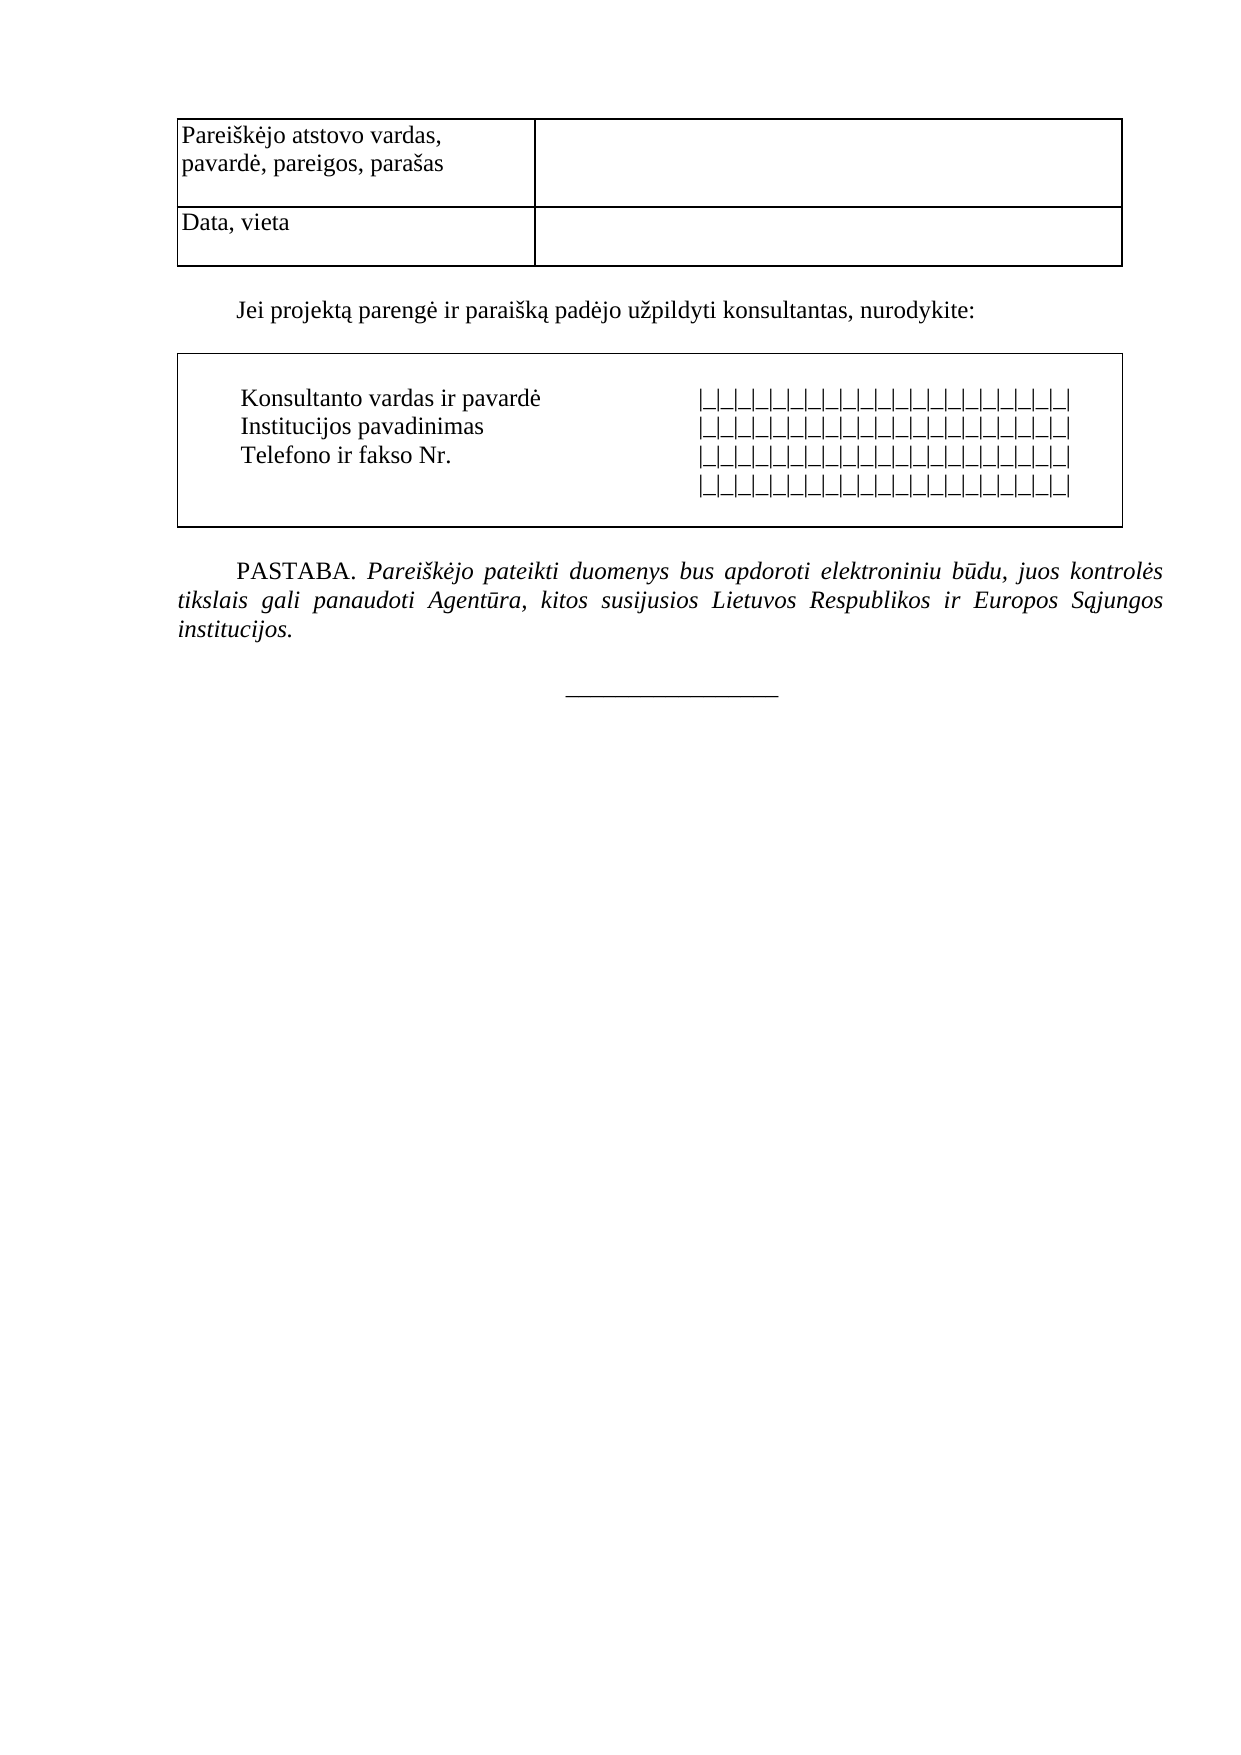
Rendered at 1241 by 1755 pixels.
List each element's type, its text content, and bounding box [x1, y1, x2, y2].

table_cell |_|_|_|_|_|_|_|_|_|_|_|_|_|_|_|_|_|_|_|_|_| |_|_|_|_|_|_|_|_|_|_|_|_|_|_|_|_|_|_|_|_|_| [694, 440, 1122, 526]
table_cell |_|_|_|_|_|_|_|_|_|_|_|_|_|_|_|_|_|_|_|_|_| [694, 411, 1122, 440]
table_header Konsultanto vardas ir pavardė [178, 354, 694, 411]
table_header |_|_|_|_|_|_|_|_|_|_|_|_|_|_|_|_|_|_|_|_|_| [694, 354, 1122, 411]
text Jei projektą parengė ir paraišką padėjo užpildyti konsultantas, nurodykite: [177, 295, 1166, 324]
table_cell Pareiškėjo atstovo vardas, pavardė, pareigos, parašas [178, 120, 534, 206]
table_cell Telefono ir fakso Nr. [178, 440, 694, 526]
text PASTABA. Pareiškėjo pateikti duomenys bus apdoroti elektroniniu būdu, juos kontrolės tikslais gali panaudoti Agentūra, kitos susijusios Lietuvos Respublikos ir Europos Sąjungos institucijos. [177, 556, 1166, 642]
text _________________ [177, 671, 1166, 700]
table_cell Data, vieta [178, 208, 534, 265]
table_cell Institucijos pavadinimas [178, 411, 694, 440]
table_cell [536, 208, 1121, 265]
table_cell [536, 120, 1121, 206]
